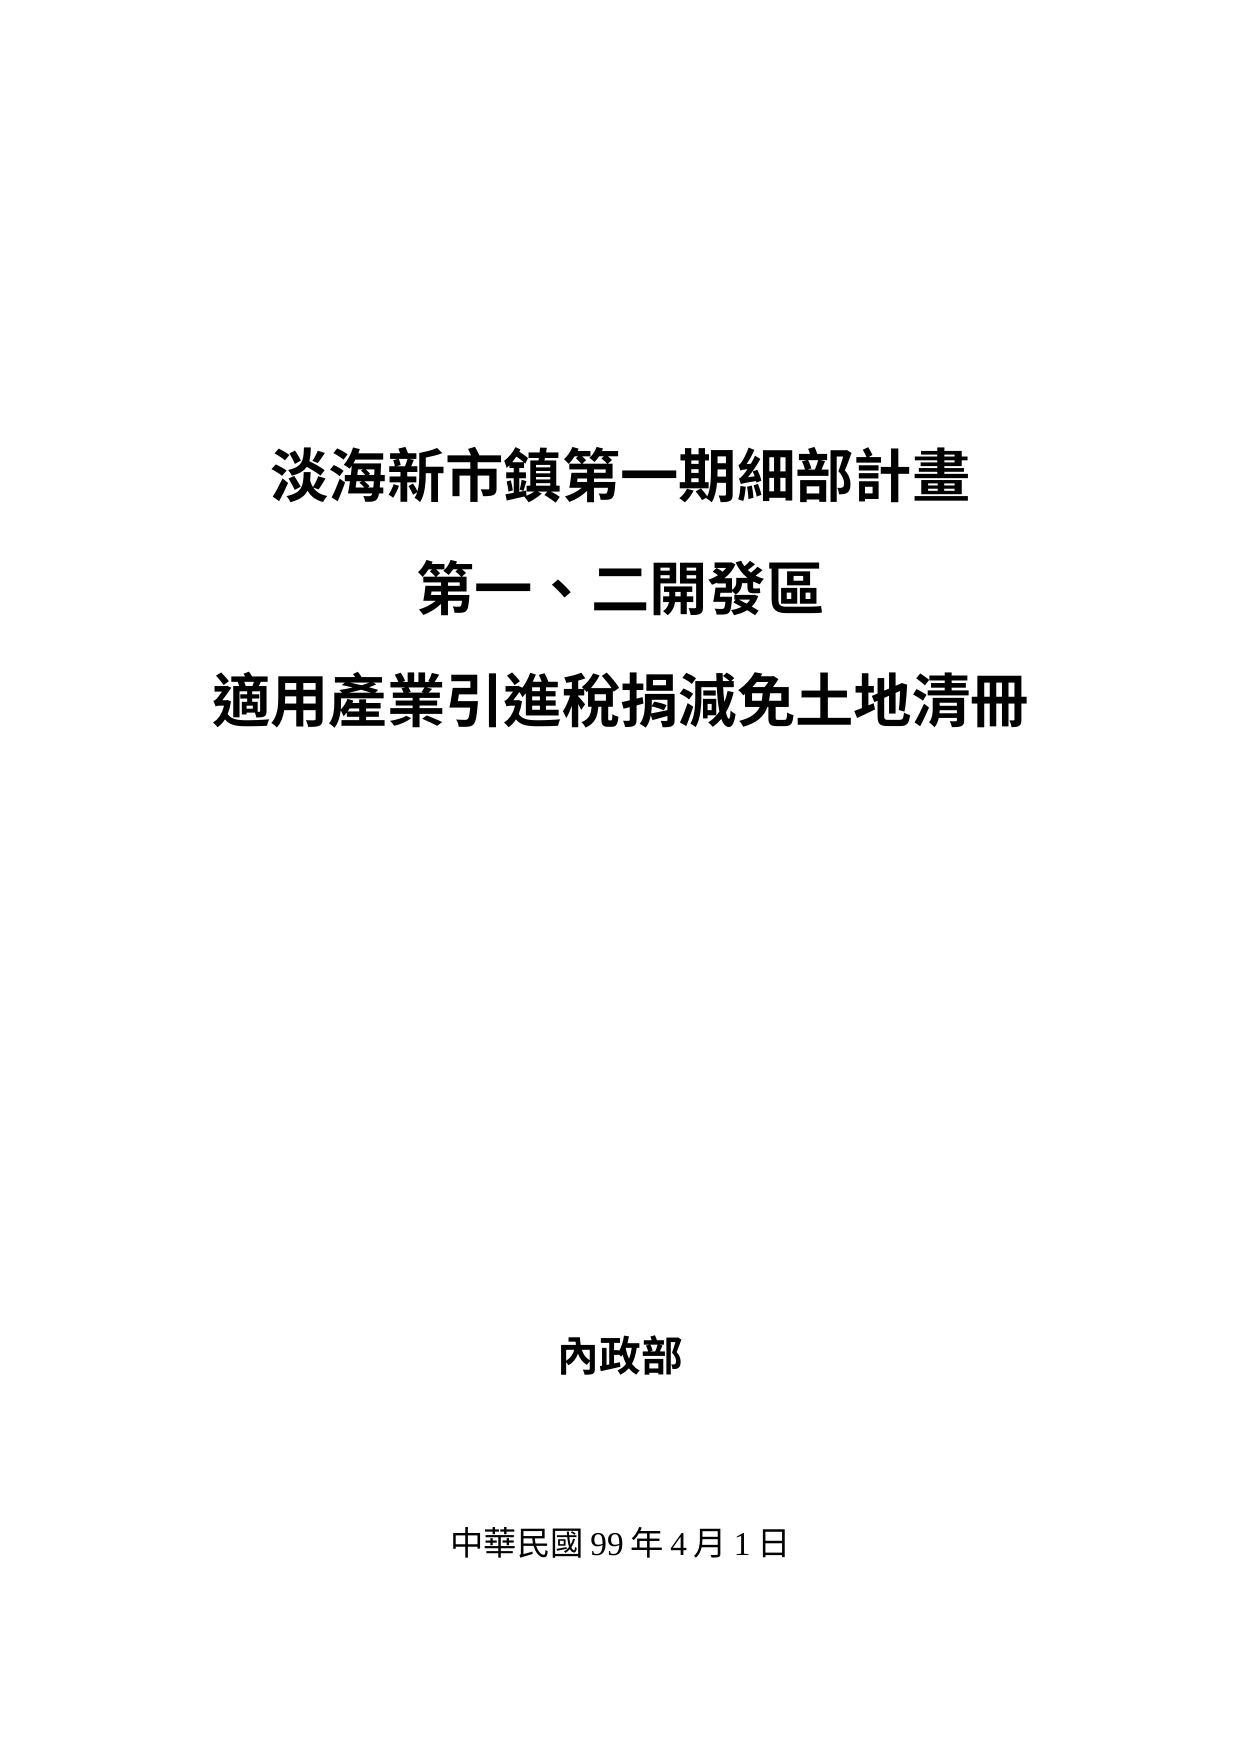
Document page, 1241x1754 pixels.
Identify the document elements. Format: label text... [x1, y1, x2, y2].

text 適用產業引進稅捐減免土地清冊 [104, 641, 1136, 753]
text 第一、二開發區 [104, 528, 1136, 641]
text 內政部 [104, 1316, 1136, 1391]
text 中華民國99年4月1日 [104, 1503, 1136, 1578]
text 淡海新市鎮第一期細部計畫 [104, 416, 1136, 528]
